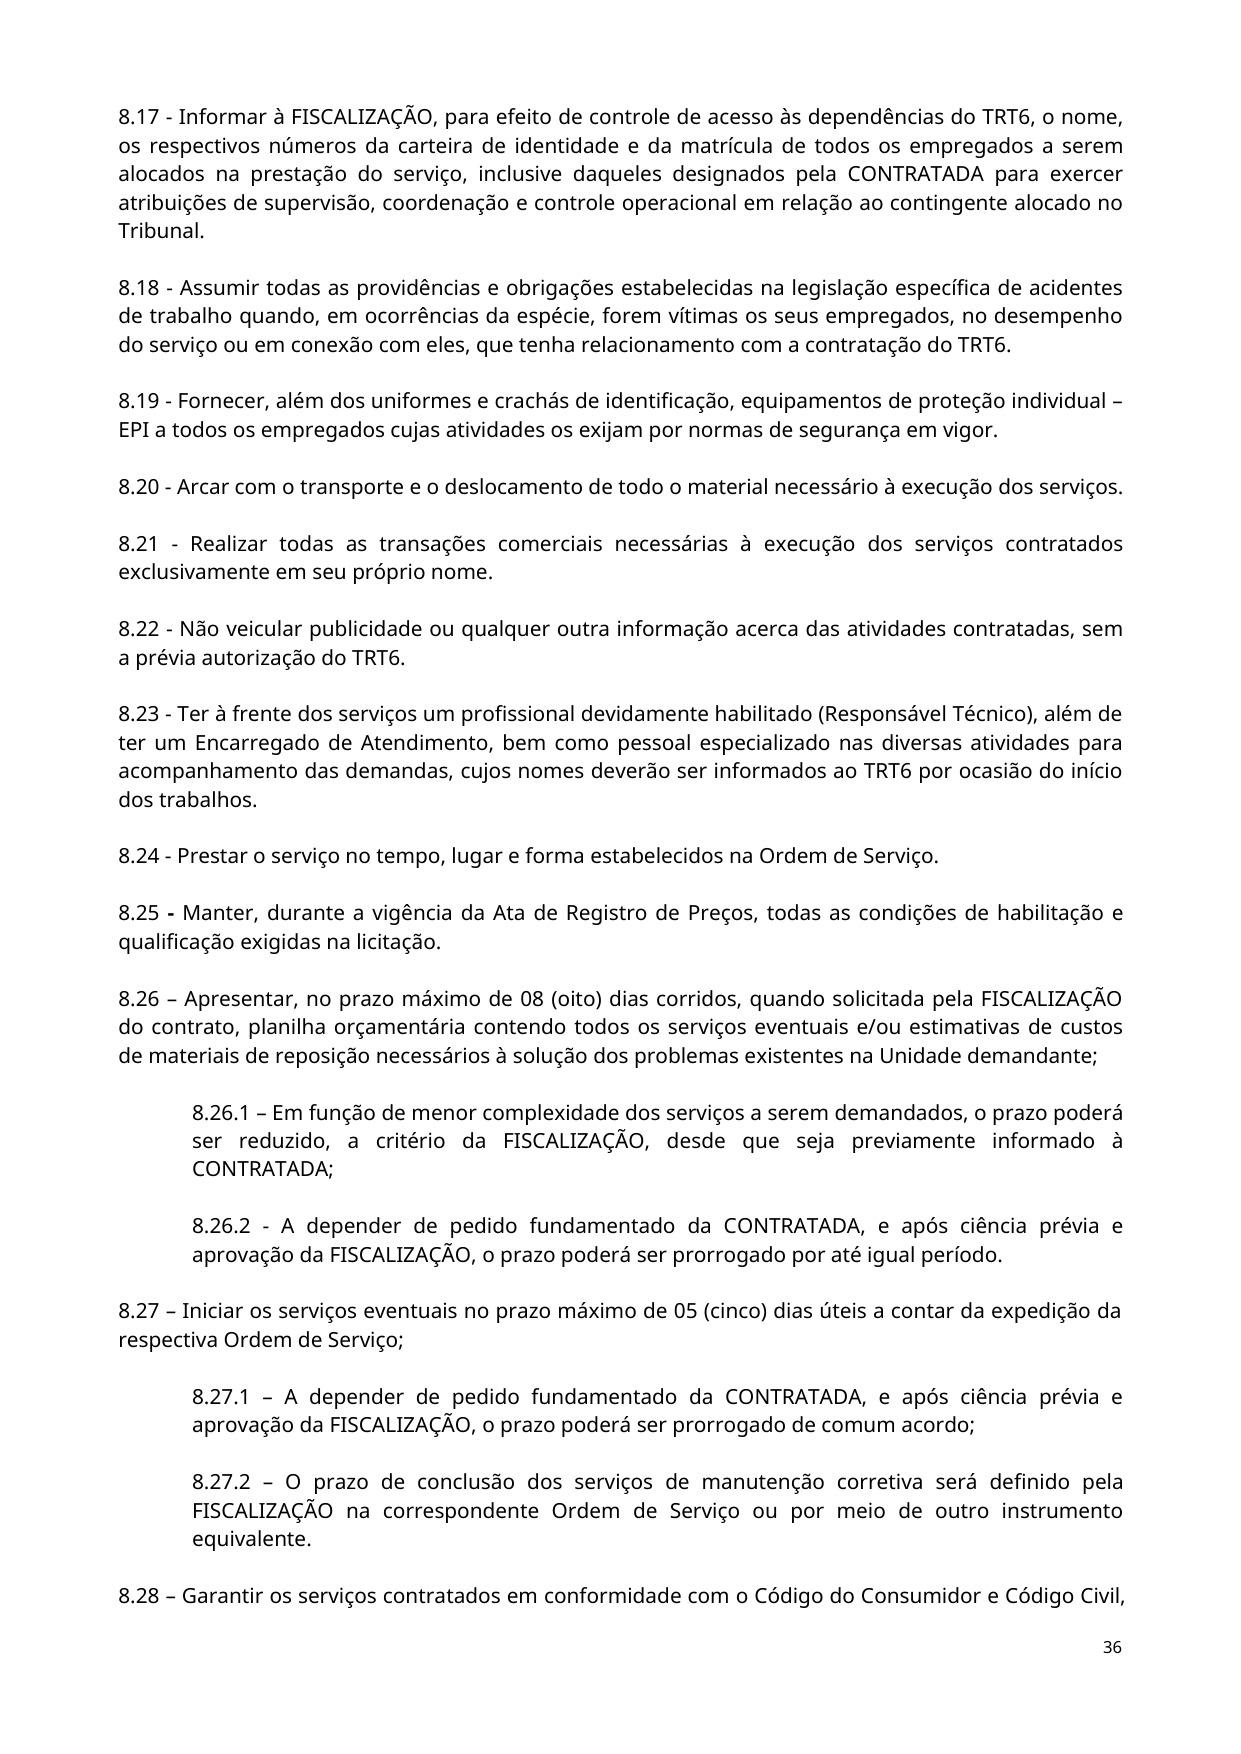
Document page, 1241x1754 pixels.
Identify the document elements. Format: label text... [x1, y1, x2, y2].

text 8.27 – Iniciar os serviços eventuais no prazo máximo de 05 (cinco) dias úteis a contar da expedição da respectiva Ordem de Serviço; [118, 1297, 1124, 1353]
text 8.19 - Fornecer, além dos uniformes e crachás de identificação, equipamentos de proteção individual – EPI a todos os empregados cujas atividades os exijam por normas de segurança em vigor. [118, 387, 1124, 443]
text 8.20 - Arcar com o transporte e o deslocamento de todo o material necessário à execução dos serviços. [118, 472, 1124, 500]
text 8.21 - Realizar todas as transações comerciais necessárias à execução dos serviços contratados exclusivamente em seu próprio nome. [118, 529, 1124, 586]
text 8.22 - Não veicular publicidade ou qualquer outra informação acerca das atividades contratadas, sem a prévia autorização do TRT6. [118, 614, 1124, 671]
text 8.27.2 – O prazo de conclusão dos serviços de manutenção corretiva será definido pela FISCALIZAÇÃO na correspondente Ordem de Serviço ou por meio de outro instrumento equivalente. [192, 1467, 1124, 1553]
text 8.27.1 – A depender de pedido fundamentado da CONTRATADA, e após ciência prévia e aprovação da FISCALIZAÇÃO, o prazo poderá ser prorrogado de comum acordo; [192, 1382, 1124, 1439]
text 8.26 – Apresentar, no prazo máximo de 08 (oito) dias corridos, quando solicitada pela FISCALIZAÇÃO do contrato, planilha orçamentária contendo todos os serviços eventuais e/ou estimativas de custos de materiais de reposição necessários à solução dos problemas existentes na Unidade demandante; [118, 984, 1124, 1069]
text 8.17 - Informar à FISCALIZAÇÃO, para efeito de controle de acesso às dependências do TRT6, o nome, os respectivos números da carteira de identidade e da matrícula de todos os empregados a serem alocados na prestação do serviço, inclusive daqueles designados pela CONTRATADA para exercer atribuições de supervisão, coordenação e controle operacional em relação ao contingente alocado no Tribunal. [118, 102, 1124, 244]
text 8.25 - Manter, durante a vigência da Ata de Registro de Preços, todas as condições de habilitação e qualificação exigidas na licitação. [118, 898, 1124, 955]
text 8.26.1 – Em função de menor complexidade dos serviços a serem demandados, o prazo poderá ser reduzido, a critério da FISCALIZAÇÃO, desde que seja previamente informado à CONTRATADA; [192, 1098, 1124, 1183]
text 8.23 - Ter à frente dos serviços um profissional devidamente habilitado (Responsável Técnico), além de ter um Encarregado de Atendimento, bem como pessoal especializado nas diversas atividades para acompanhamento das demandas, cujos nomes deverão ser informados ao TRT6 por ocasião do início dos trabalhos. [118, 699, 1124, 813]
text 8.26.2 - A depender de pedido fundamentado da CONTRATADA, e após ciência prévia e aprovação da FISCALIZAÇÃO, o prazo poderá ser prorrogado por até igual período. [192, 1211, 1124, 1268]
text 8.18 - Assumir todas as providências e obrigações estabelecidas na legislação específica de acidentes de trabalho quando, em ocorrências da espécie, forem vítimas os seus empregados, no desempenho do serviço ou em conexão com eles, que tenha relacionamento com a contratação do TRT6. [118, 273, 1124, 358]
text 8.28 – Garantir os serviços contratados em conformidade com o Código do Consumidor e Código Civil, [118, 1581, 1127, 1609]
text 8.24 - Prestar o serviço no tempo, lugar e forma estabelecidos na Ordem de Serviço. [118, 842, 1124, 870]
